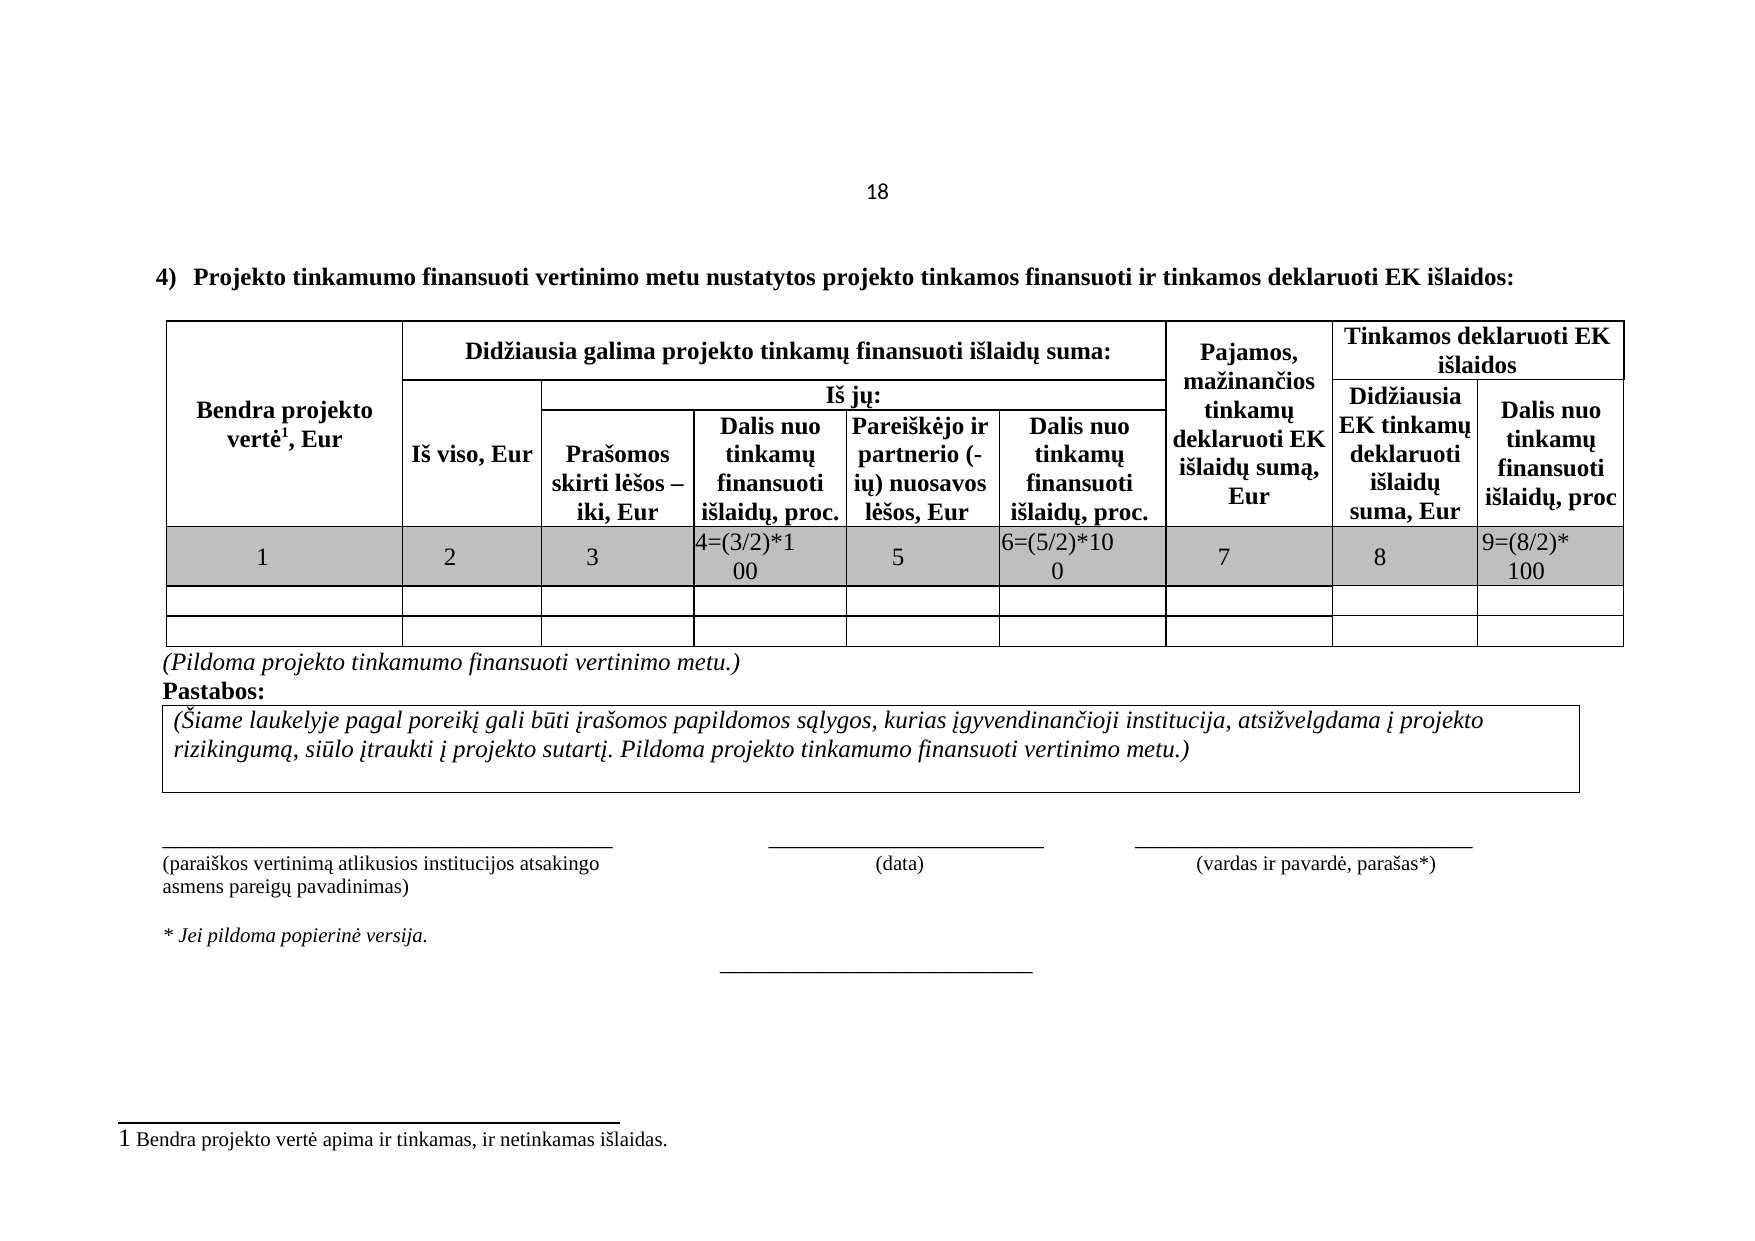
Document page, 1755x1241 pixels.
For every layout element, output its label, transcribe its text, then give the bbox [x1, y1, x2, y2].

text (paraiškos vertinimą atlikusios institucijos atsakingo (data) (vardas ir pavardė, parašas*) [162, 850, 1592, 874]
table_cell [1167, 587, 1332, 615]
table_cell [1000, 587, 1165, 615]
text asmens pareigų pavadinimas) [162, 874, 1592, 898]
table_cell [1333, 616, 1477, 646]
table_cell [1000, 617, 1165, 646]
table_cell [1333, 586, 1477, 615]
table_cell Dalis nuo tinkamų finansuoti išlaidų, proc [1478, 380, 1623, 526]
text _________________________ [162, 947, 1592, 975]
table_cell [403, 587, 541, 615]
table_header Pajamos, mažinančios tinkamų deklaruoti EK išlaidų sumą, Eur [1167, 322, 1332, 526]
text (Pildoma projekto tinkamumo finansuoti vertinimo metu.) [162, 647, 1592, 676]
text Pastabos: [162, 676, 1592, 704]
table_cell 4=(3/2)*100 [695, 527, 846, 585]
table_header (Šiame laukelyje pagal poreikį gali būti įrašomos papildomos sąlygos, kurias įgyvendinančioji institucija, atsižvelgdama į projekto rizikingumą, siūlo įtraukti į projekto sutartį. Pildoma projekto tinkamumo finansuoti vertinimo metu.) [163, 706, 1579, 792]
table_cell [695, 587, 846, 615]
table_header Didžiausia galima projekto tinkamų finansuoti išlaidų suma: [403, 322, 1165, 379]
table_cell Iš jų: [542, 381, 1165, 409]
table_cell [1478, 616, 1623, 646]
table_cell [847, 587, 999, 615]
table_cell 3 [542, 527, 693, 585]
table_cell Iš viso, Eur [403, 381, 541, 526]
table_cell [1167, 617, 1332, 646]
table_cell [695, 617, 846, 646]
table_header Bendra projekto vertė, Eur [167, 322, 402, 526]
table_cell [847, 617, 999, 646]
table_cell 6=(5/2)*100 [1000, 527, 1165, 585]
table_cell [542, 617, 693, 646]
table_cell [167, 617, 402, 646]
text * Jei pildoma popierinė versija. [162, 923, 1592, 947]
table_cell [542, 587, 693, 615]
table_cell Dalis nuo tinkamų finansuoti išlaidų, proc. [695, 411, 846, 526]
table_cell 9=(8/2)*100 [1478, 527, 1623, 585]
table_cell 1 [167, 527, 402, 585]
text 4) Projekto tinkamumo finansuoti vertinimo metu nustatytos projekto tinkamos finansuoti ir tinkamos deklaruoti EK išlaidos: [156, 262, 1592, 291]
table_cell Didžiausia EK tinkamų deklaruoti išlaidų suma, Eur [1333, 380, 1477, 526]
table_header Tinkamos deklaruoti EK išlaidos [1333, 322, 1623, 379]
table_cell [1478, 586, 1623, 615]
table_cell Prašomos skirti lėšos – iki, Eur [542, 411, 693, 526]
table_cell 2 [403, 527, 541, 585]
table_cell [403, 617, 541, 646]
table_cell 8 [1333, 527, 1477, 585]
table_cell [167, 587, 402, 615]
table_cell Pareiškėjo ir partnerio (-ių) nuosavos lėšos, Eur [847, 411, 999, 526]
table_cell Dalis nuo tinkamų finansuoti išlaidų, proc. [1000, 411, 1165, 526]
text ____________________________________ ______________________ ___________________________ [162, 822, 1592, 850]
table_cell 5 [847, 527, 999, 585]
table_cell 7 [1167, 527, 1332, 585]
